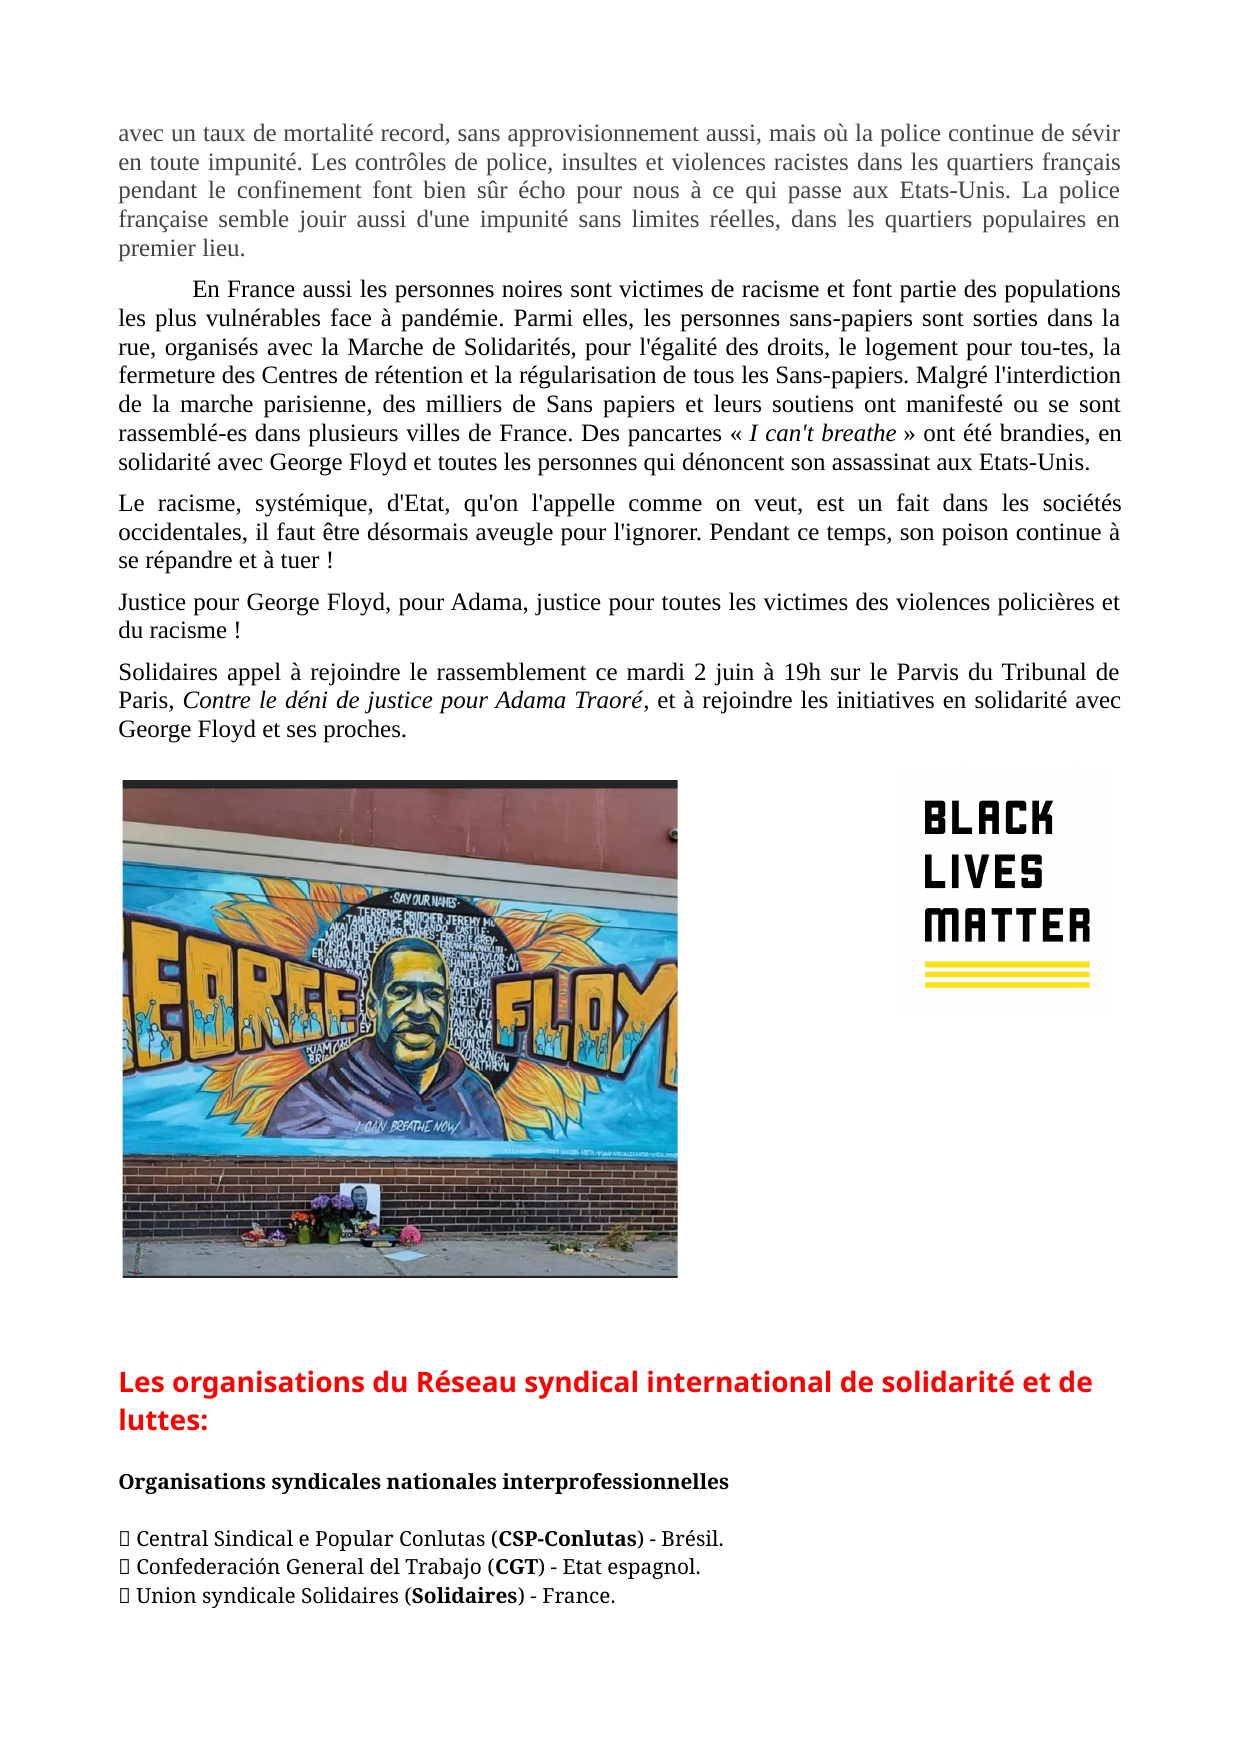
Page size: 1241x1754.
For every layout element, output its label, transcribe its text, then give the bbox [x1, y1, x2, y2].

text Les organisations du Réseau syndical international de solidarité et de luttes: [118, 1362, 1122, 1438]
text  Central Sindical e Popular Conlutas (CSP-Conlutas) - Brésil. [118, 1524, 1122, 1552]
picture [893, 761, 1117, 1017]
picture [122, 780, 678, 1278]
text  Confederación General del Trabajo (CGT) - Etat espagnol. [118, 1552, 1122, 1581]
text  Union syndicale Solidaires (Solidaires) - France. [118, 1581, 1122, 1609]
text Le racisme, systémique, d'Etat, qu'on l'appelle comme on veut, est un fait dans les sociétés occidentales, il faut être désormais aveugle pour l'ignorer. Pendant ce temps, son poison continue à se répandre et à tuer ! [118, 488, 1122, 574]
text Solidaires appel à rejoindre le rassemblement ce mardi 2 juin à 19h sur le Parvis du Tribunal de Paris, Contre le déni de justice pour Adama Traoré, et à rejoindre les initiatives en solidarité avec George Floyd et ses proches. [118, 657, 1122, 743]
text En France aussi les personnes noires sont victimes de racisme et font partie des populations les plus vulnérables face à pandémie. Parmi elles, les personnes sans-papiers sont sorties dans la rue, organisés avec la Marche de Solidarités, pour l'égalité des droits, le logement pour tou-tes, la fermeture des Centres de rétention et la régularisation de tous les Sans-papiers. Malgré l'interdiction de la marche parisienne, des milliers de Sans papiers et leurs soutiens ont manifesté ou se sont rassemblé-es dans plusieurs villes de France. Des pancartes « I can't breathe » ont été brandies, en solidarité avec George Floyd et toutes les personnes qui dénoncent son assassinat aux Etats-Unis. [118, 274, 1122, 476]
text Organisations syndicales nationales interprofessionnelles [118, 1467, 1122, 1495]
text avec un taux de mortalité record, sans approvisionnement aussi, mais où la police continue de sévir en toute impunité. Les contrôles de police, insultes et violences racistes dans les quartiers français pendant le confinement font bien sûr écho pour nous à ce qui passe aux Etats-Unis. La police française semble jouir aussi d'une impunité sans limites réelles, dans les quartiers populaires en premier lieu. [118, 118, 1122, 262]
text Justice pour George Floyd, pour Adama, justice pour toutes les victimes des violences policières et du racisme ! [118, 587, 1122, 644]
